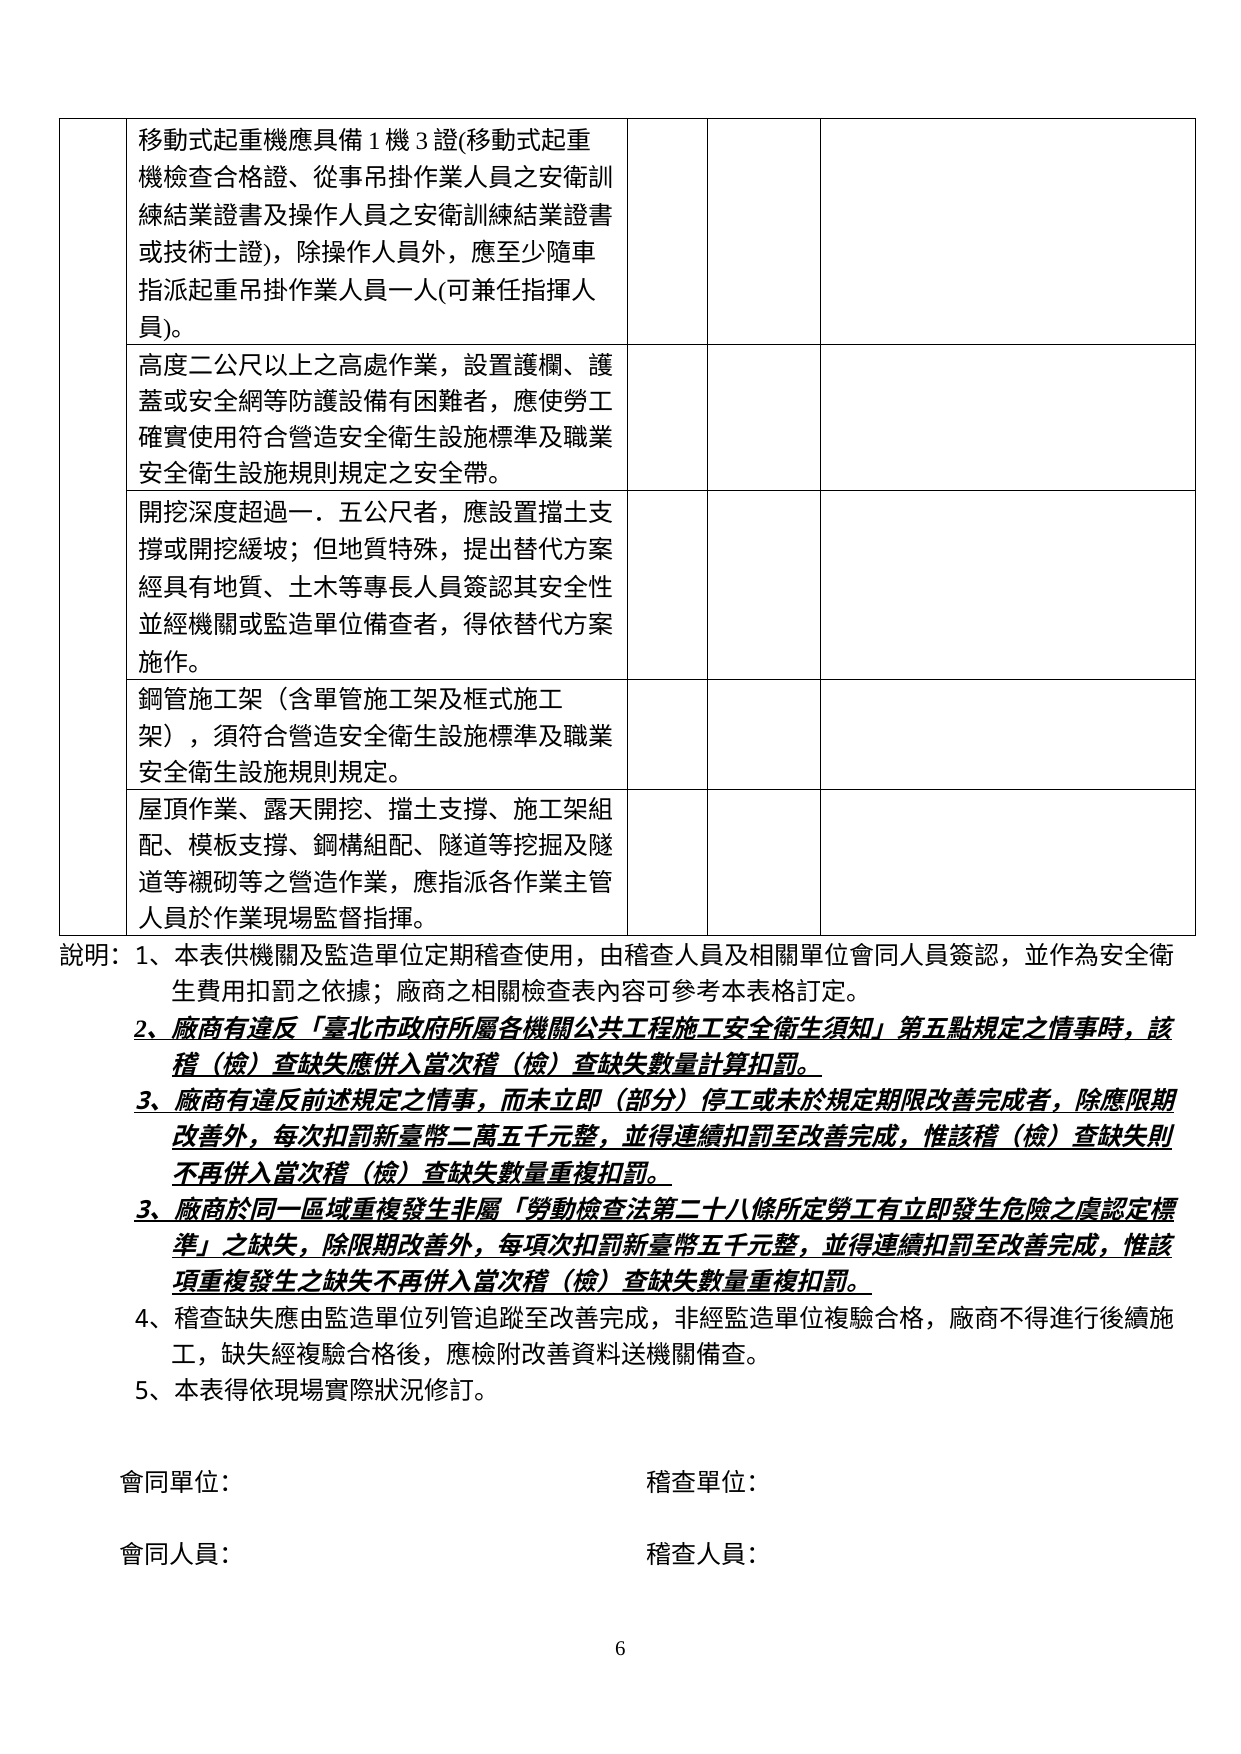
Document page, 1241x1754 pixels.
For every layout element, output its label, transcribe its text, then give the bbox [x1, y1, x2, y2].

table_cell [708, 119, 820, 344]
table_cell [635, 1499, 1199, 1534]
table_cell [708, 491, 820, 679]
table_cell [628, 680, 707, 788]
table_cell 屋頂作業、露天開挖、擋土支撐、施工架組配、模板支撐、鋼構組配、隧道等挖掘及隧道等襯砌等之營造作業，應指派各作業主管人員於作業現場監督指揮。 [127, 790, 627, 934]
table_cell [708, 680, 820, 788]
table_cell [628, 790, 707, 934]
table_cell [821, 345, 1195, 490]
text 2、廠商有違反「臺北市政府所屬各機關公共工程施工安全衛生須知」第五點規定之情事時，該稽（檢）查缺失應併入當次稽（檢）查缺失數量計算扣罰。 [134, 1008, 1181, 1081]
table_header 稽查單位： [635, 1462, 1199, 1498]
table_cell 移動式起重機應具備1機3證(移動式起重機檢查合格證、從事吊掛作業人員之安衛訓練結業證書及操作人員之安衛訓練結業證書或技術士證)，除操作人員外，應至少隨車指派起重吊掛作業人員一人(可兼任指揮人員)。 [127, 119, 627, 344]
text 5、本表得依現場實際狀況修訂。 [59, 1371, 1181, 1407]
table_cell [628, 491, 707, 679]
text 說明：1、本表供機關及監造單位定期稽查使用，由稽查人員及相關單位會同人員簽認，並作為安全衛生費用扣罰之依據；廠商之相關檢查表內容可參考本表格訂定。 [59, 936, 1181, 1008]
table_cell 高度二公尺以上之高處作業，設置護欄、護蓋或安全網等防護設備有困難者，應使勞工確實使用符合營造安全衛生設施標準及職業安全衛生設施規則規定之安全帶。 [127, 345, 627, 490]
text 3、廠商有違反前述規定之情事，而未立即（部分）停工或未於規定期限改善完成者，除應限期改善外，每次扣罰新臺幣二萬五千元整，並得連續扣罰至改善完成，惟該稽（檢）查缺失則不再併入當次稽（檢）查缺失數量重複扣罰。 [134, 1081, 1181, 1189]
table_cell 稽查人員： [635, 1534, 1199, 1571]
table_cell 鋼管施工架（含單管施工架及框式施工架），須符合營造安全衛生設施標準及職業安全衛生設施規則規定。 [127, 680, 627, 788]
table_cell 會同人員： [108, 1534, 634, 1571]
text 3、廠商於同一區域重複發生非屬「勞動檢查法第二十八條所定勞工有立即發生危險之虞認定標準」之缺失，除限期改善外，每項次扣罰新臺幣五千元整，並得連續扣罰至改善完成，惟該項重複發生之缺失不再併入當次稽（檢）查缺失數量重複扣罰。 [134, 1189, 1181, 1298]
table_cell [628, 345, 707, 490]
table_cell [821, 119, 1195, 344]
table_cell [708, 345, 820, 490]
table_cell 開挖深度超過一．五公尺者，應設置擋土支撐或開挖緩坡；但地質特殊，提出替代方案經具有地質、土木等專長人員簽認其安全性並經機關或監造單位備查者，得依替代方案施作。 [127, 491, 627, 679]
table_cell [821, 680, 1195, 788]
text 4、稽查缺失應由監造單位列管追蹤至改善完成，非經監造單位複驗合格，廠商不得進行後續施工，缺失經複驗合格後，應檢附改善資料送機關備查。 [134, 1298, 1181, 1371]
table_cell [628, 119, 707, 344]
table_cell [821, 790, 1195, 934]
table_cell [108, 1499, 634, 1534]
table_cell [821, 491, 1195, 679]
table_cell [708, 790, 820, 934]
table_cell [635, 1571, 1199, 1609]
table_header 會同單位： [108, 1462, 634, 1498]
table_cell [108, 1571, 634, 1609]
